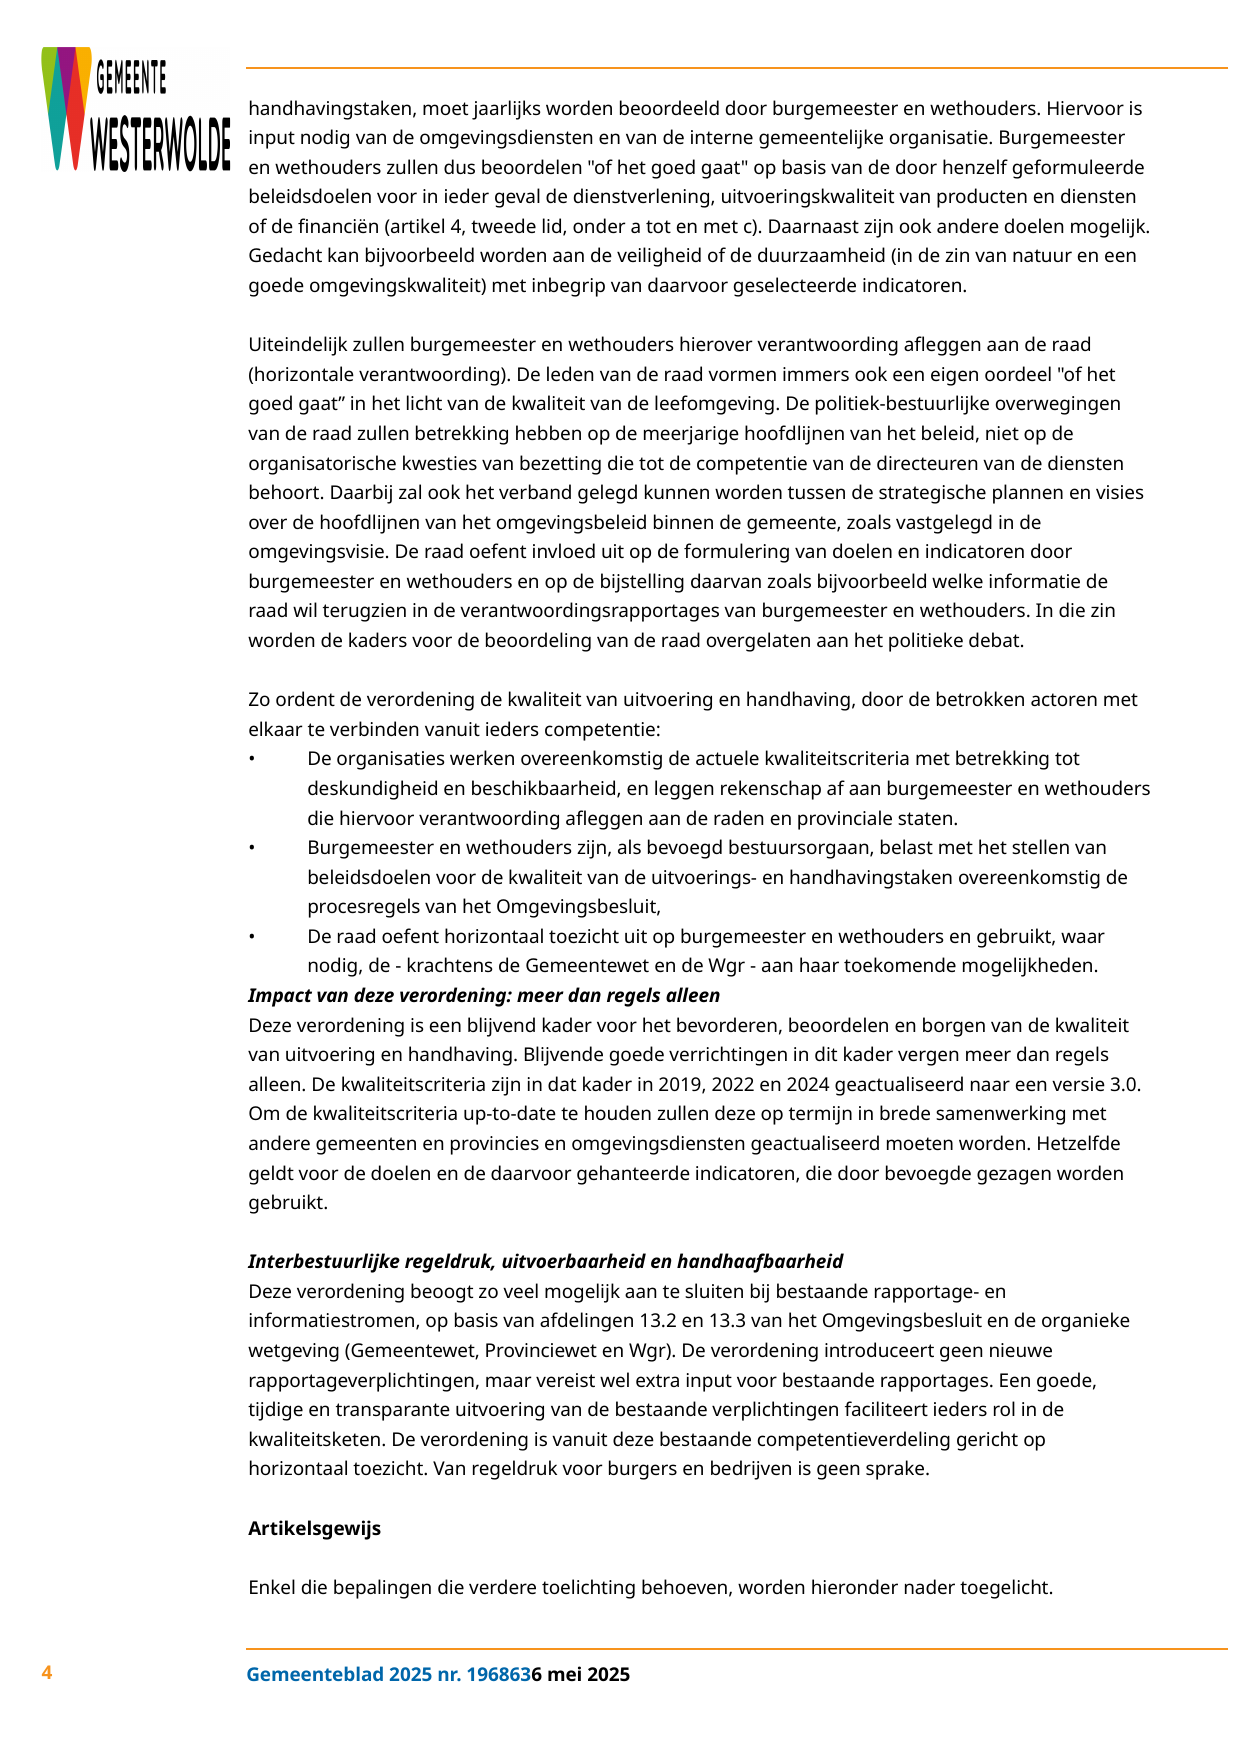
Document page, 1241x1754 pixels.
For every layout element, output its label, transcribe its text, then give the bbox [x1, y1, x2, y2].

text handhavingstaken, moet jaarlijks worden beoordeeld door burgemeester en wethouders. Hiervoor is input nodig van de omgevingsdiensten en van de interne gemeentelijke organisatie. Burgemeester en wethouders zullen dus beoordelen "of het goed gaat" op basis van de door henzelf geformuleerde beleidsdoelen voor in ieder geval de dienstverlening, uitvoeringskwaliteit van producten en diensten of de financiën (artikel 4, tweede lid, onder a tot en met c). Daarnaast zijn ook andere doelen mogelijk. Gedacht kan bijvoorbeeld worden aan de veiligheid of de duurzaamheid (in de zin van natuur en een goede omgevingskwaliteit) met inbegrip van daarvoor geselecteerde indicatoren. [248, 95, 1152, 298]
list Burgemeester en wethouders zijn, als bevoegd bestuursorgaan, belast met het stellen van beleidsdoelen voor de kwaliteit van de uitvoerings- en handhavingstaken overeenkomstig de procesregels van het Omgevingsbesluit, [248, 834, 1152, 919]
list De raad oefent horizontaal toezicht uit op burgemeester en wethouders en gebruikt, waar nodig, de - krachtens de Gemeentewet en de Wgr - aan haar toekomende mogelijkheden. [248, 923, 1152, 978]
text Deze verordening is een blijvend kader voor het bevorderen, beoordelen en borgen van de kwaliteit van uitvoering en handhaving. Blijvende goede verrichtingen in dit kader vergen meer dan regels alleen. De kwaliteitscriteria zijn in dat kader in 2019, 2022 en 2024 geactualiseerd naar een versie 3.0. Om de kwaliteitscriteria up-to-date te houden zullen deze op termijn in brede samenwerking met andere gemeenten en provincies en omgevingsdiensten geactualiseerd moeten worden. Hetzelfde geldt voor de doelen en de daarvoor gehanteerde indicatoren, die door bevoegde gezagen worden gebruikt. [248, 1012, 1152, 1215]
picture [41, 47, 231, 172]
text Deze verordening beoogt zo veel mogelijk aan te sluiten bij bestaande rapportage- en informatiestromen, op basis van afdelingen 13.2 en 13.3 van het Omgevingsbesluit en de organieke wetgeving (Gemeentewet, Provinciewet en Wgr). De verordening introduceert geen nieuwe rapportageverplichtingen, maar vereist wel extra input voor bestaande rapportages. Een goede, tijdige en transparante uitvoering van de bestaande verplichtingen faciliteert ieders rol in de kwaliteitsketen. De verordening is vanuit deze bestaande competentieverdeling gericht op horizontaal toezicht. Van regeldruk voor burgers en bedrijven is geen sprake. [248, 1278, 1152, 1481]
list De organisaties werken overeenkomstig de actuele kwaliteitscriteria met betrekking tot deskundigheid en beschikbaarheid, en leggen rekenschap af aan burgemeester en wethouders die hiervoor verantwoording afleggen aan de raden en provinciale staten. [248, 746, 1152, 831]
text Interbestuurlijke regeldruk, uitvoerbaarheid en handhaafbaarheid [248, 1248, 1152, 1274]
text Enkel die bepalingen die verdere toelichting behoeven, worden hieronder nader toegelicht. [248, 1574, 1152, 1600]
text Uiteindelijk zullen burgemeester en wethouders hierover verantwoording afleggen aan de raad (horizontale verantwoording). De leden van de raad vormen immers ook een eigen oordeel "of het goed gaat” in het licht van de kwaliteit van de leefomgeving. De politiek-bestuurlijke overwegingen van de raad zullen betrekking hebben op de meerjarige hoofdlijnen van het beleid, niet op de organisatorische kwesties van bezetting die tot de competentie van de directeuren van de diensten behoort. Daarbij zal ook het verband gelegd kunnen worden tussen de strategische plannen en visies over de hoofdlijnen van het omgevingsbeleid binnen de gemeente, zoals vastgelegd in de omgevingsvisie. De raad oefent invloed uit op de formulering van doelen en indicatoren door burgemeester en wethouders en op de bijstelling daarvan zoals bijvoorbeeld welke informatie de raad wil terugzien in de verantwoordingsrapportages van burgemeester en wethouders. In die zin worden de kaders voor de beoordeling van de raad overgelaten aan het politieke debat. [248, 331, 1152, 653]
text Impact van deze verordening: meer dan regels alleen [248, 982, 1152, 1008]
text Artikelsgewijs [248, 1515, 1152, 1541]
text Zo ordent de verordening de kwaliteit van uitvoering en handhaving, door de betrokken actoren met elkaar te verbinden vanuit ieders competentie: [248, 686, 1152, 742]
